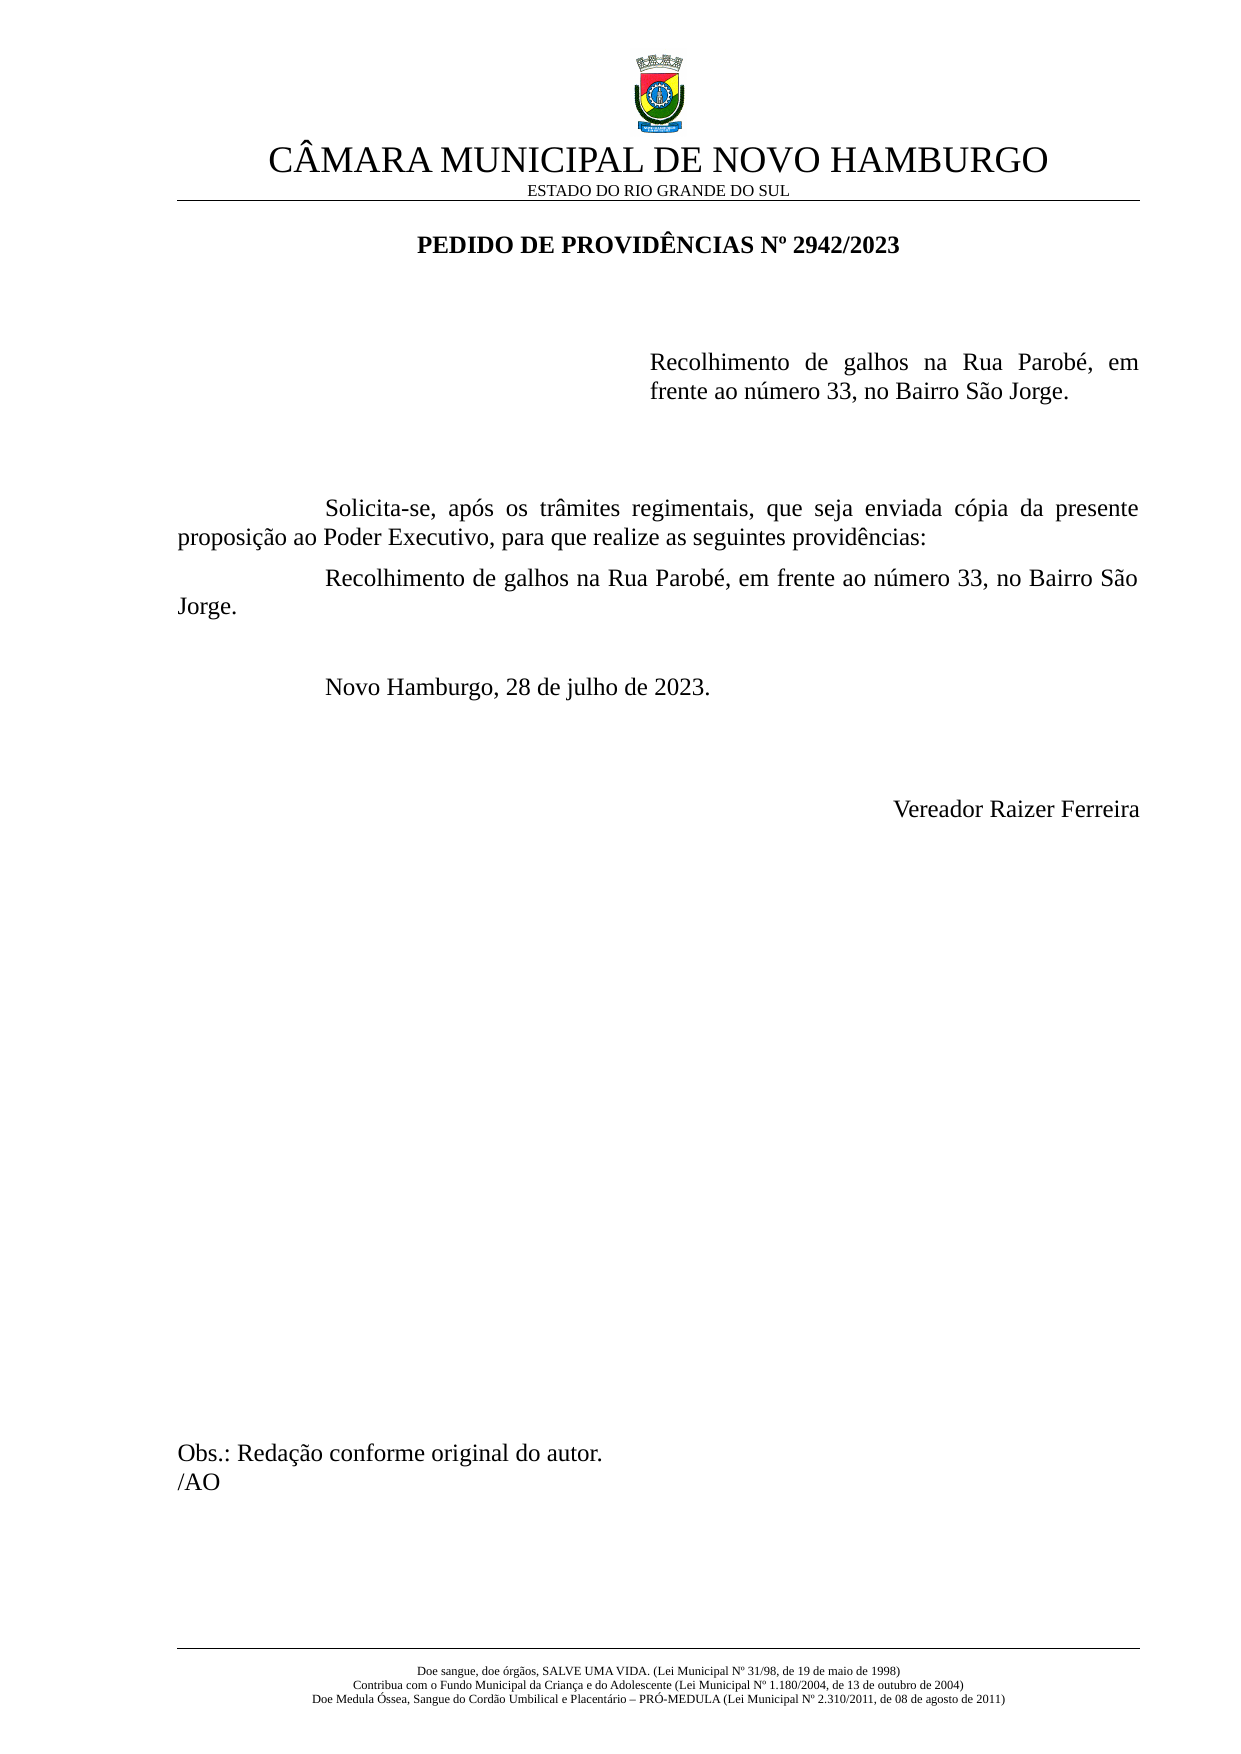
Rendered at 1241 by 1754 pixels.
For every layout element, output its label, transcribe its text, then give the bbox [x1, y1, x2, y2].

text /AO [177, 1467, 1140, 1496]
text Recolhimento de galhos na Rua Parobé, em frente ao número 33, no Bairro São Jorge. [649, 347, 1140, 405]
text PEDIDO DE PROVIDÊNCIAS Nº 2942/2023 [177, 230, 1140, 259]
picture [630, 48, 687, 137]
text Vereador Raizer Ferreira [177, 794, 1140, 823]
text Solicita-se, após os trâmites regimentais, que seja enviada cópia da presente proposição ao Poder Executivo, para que realize as seguintes providências: [177, 493, 1140, 551]
text Recolhimento de galhos na Rua Parobé, em frente ao número 33, no Bairro São Jorge. [177, 563, 1140, 620]
text Obs.: Redação conforme original do autor. [177, 1438, 1140, 1467]
text Novo Hamburgo, 28 de julho de 2023. [177, 672, 1140, 701]
